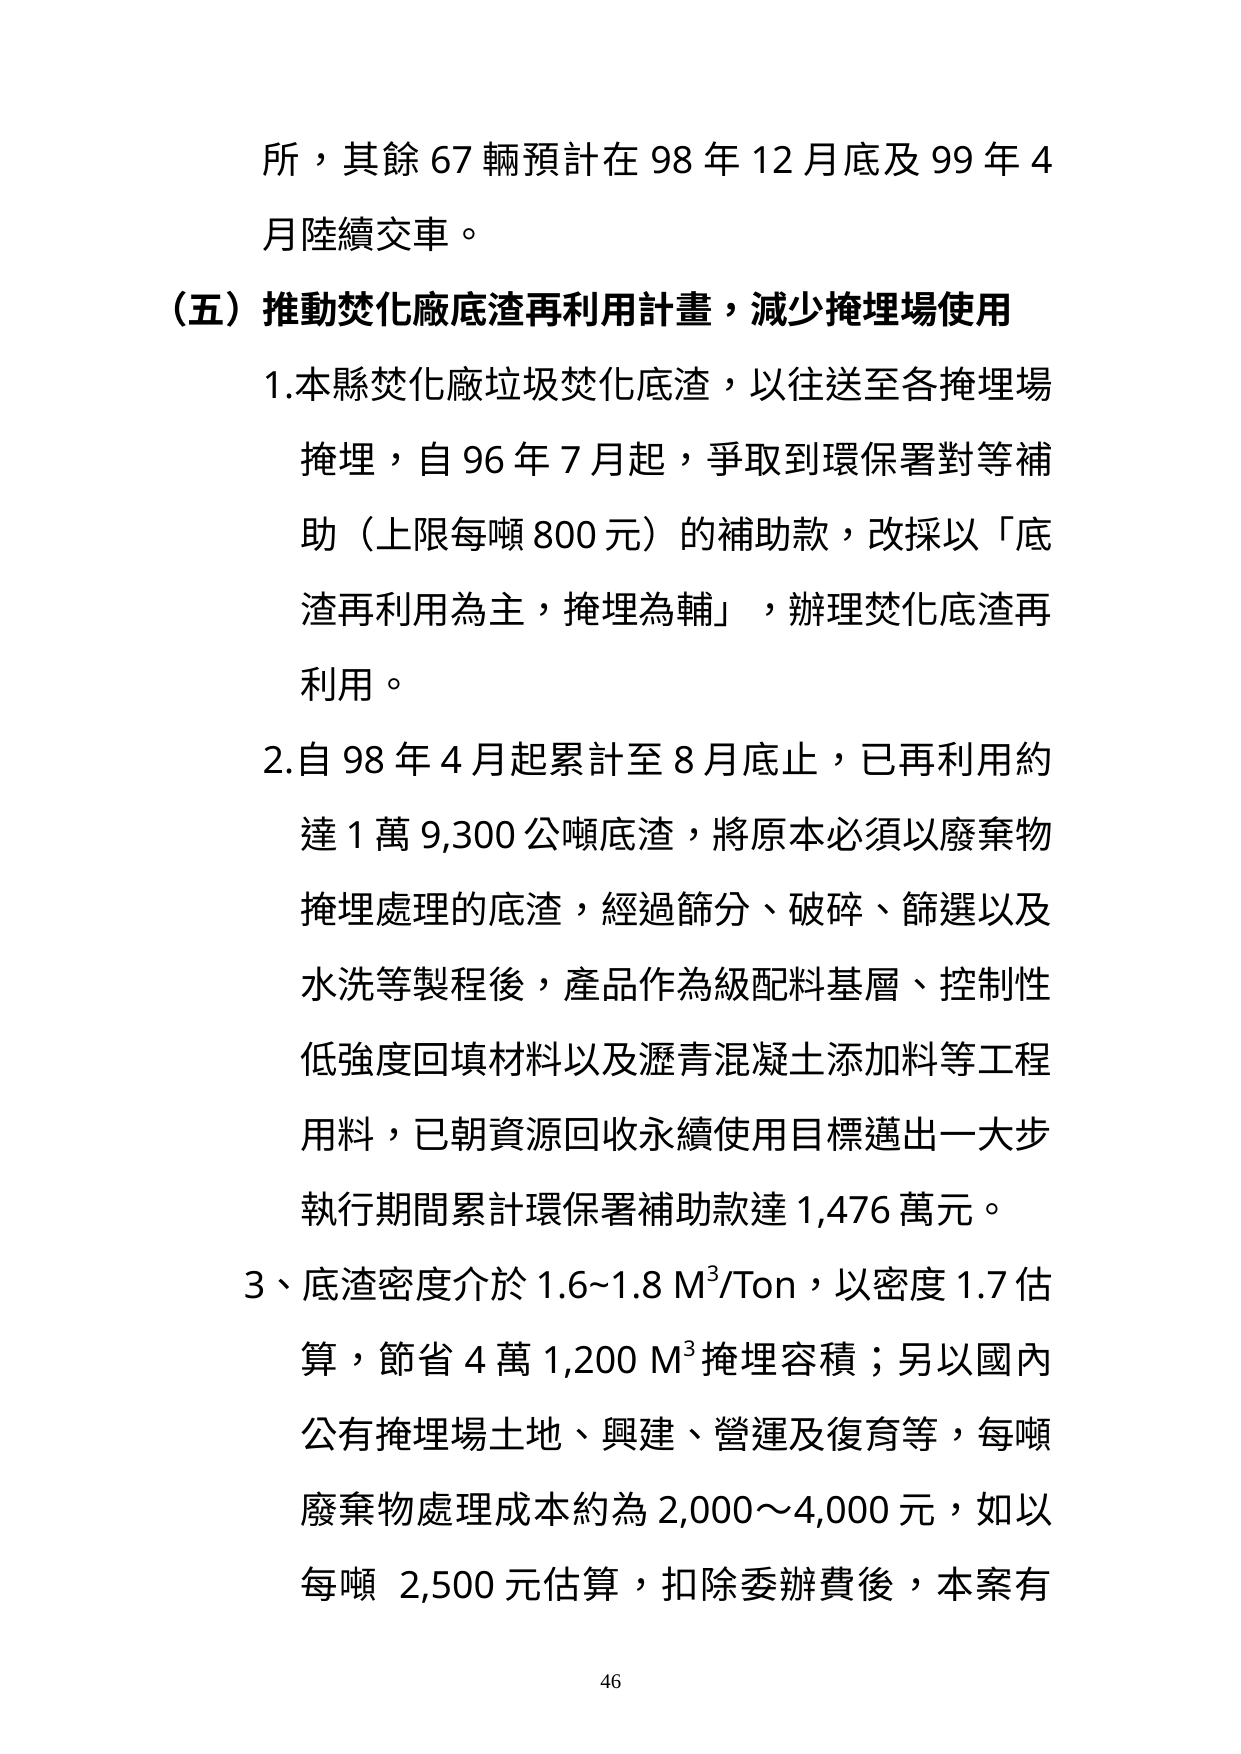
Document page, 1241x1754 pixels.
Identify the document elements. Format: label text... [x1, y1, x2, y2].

text 1.本縣焚化廠垃圾焚化底渣，以往送至各掩埋場掩埋，自96年7月起，爭取到環保署對等補助（上限每噸800元）的補助款，改採以「底渣再利用為主，掩埋為輔」，辦理焚化底渣再利用。 [262, 345, 1053, 720]
text （五）推動焚化廠底渣再利用計畫，減少掩埋場使用 [150, 270, 1053, 345]
text 2.自98年4月起累計至8月底止，已再利用約達1萬9,300公噸底渣，將原本必須以廢棄物掩埋處理的底渣，經過篩分、破碎、篩選以及水洗等製程後，產品作為級配料基層、控制性低強度回填材料以及瀝青混凝土添加料等工程用料，已朝資源回收永續使用目標邁出一大步，執行期間累計環保署補助款達1,476萬元。 [262, 720, 1053, 1245]
text 所，其餘67輛預計在98年12月底及99年4月陸續交車。 [206, 120, 1053, 270]
text 3、底渣密度介於1.6~1.8 M3/Ton，以密度1.7估算，節省4萬1,200 M3掩埋容積；另以國內公有掩埋場土地、興建、營運及復育等，每噸廢棄物處理成本約為2,000～4,000元，如以每噸 2,500元估算，扣除委辦費後，本案有 [244, 1245, 1053, 1620]
